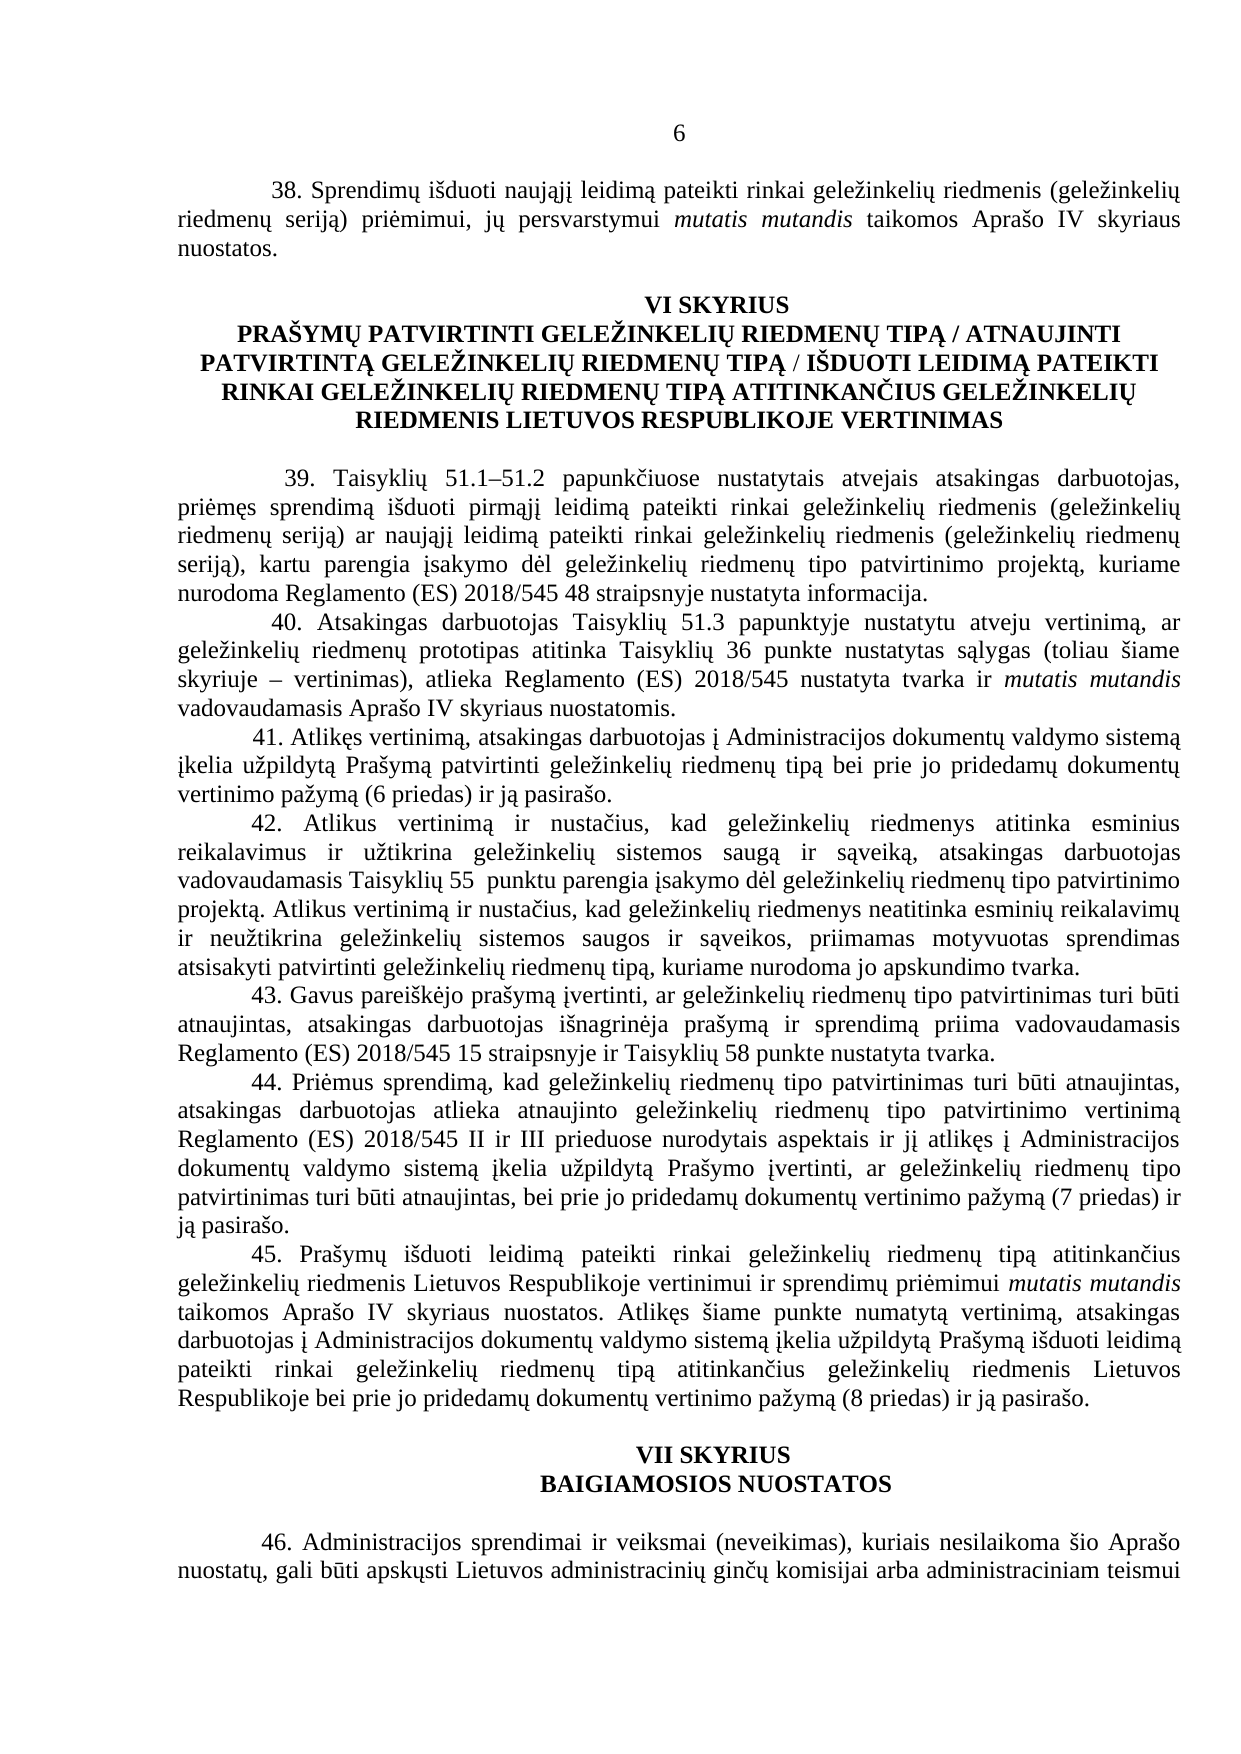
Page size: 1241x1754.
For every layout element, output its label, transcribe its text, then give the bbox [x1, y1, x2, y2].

text BAIGIAMOSIOS NUOSTATOS [177, 1469, 1181, 1498]
text 39. Taisyklių 51.1–51.2 papunkčiuose nustatytais atvejais atsakingas darbuotojas, priėmęs sprendimą išduoti pirmąjį leidimą pateikti rinkai geležinkelių riedmenis (geležinkelių riedmenų seriją) ar naująjį leidimą pateikti rinkai geležinkelių riedmenis (geležinkelių riedmenų seriją), kartu parengia įsakymo dėl geležinkelių riedmenų tipo patvirtinimo projektą, kuriame nurodoma Reglamento (ES) 2018/545 48 straipsnyje nustatyta informacija. [177, 463, 1181, 607]
text VI SKYRIUS [177, 291, 1181, 319]
text 43. Gavus pareiškėjo prašymą įvertinti, ar geležinkelių riedmenų tipo patvirtinimas turi būti atnaujintas, atsakingas darbuotojas išnagrinėja prašymą ir sprendimą priima vadovaudamasis Reglamento (ES) 2018/545 15 straipsnyje ir Taisyklių 58 punkte nustatyta tvarka. [177, 981, 1181, 1067]
text 44. Priėmus sprendimą, kad geležinkelių riedmenų tipo patvirtinimas turi būti atnaujintas, atsakingas darbuotojas atlieka atnaujinto geležinkelių riedmenų tipo patvirtinimo vertinimą Reglamento (ES) 2018/545 II ir III prieduose nurodytais aspektais ir jį atlikęs į Administracijos dokumentų valdymo sistemą įkelia užpildytą Prašymo įvertinti, ar geležinkelių riedmenų tipo patvirtinimas turi būti atnaujintas, bei prie jo pridedamų dokumentų vertinimo pažymą (7 priedas) ir ją pasirašo. [177, 1067, 1181, 1239]
text 41. Atlikęs vertinimą, atsakingas darbuotojas į Administracijos dokumentų valdymo sistemą įkelia užpildytą Prašymą patvirtinti geležinkelių riedmenų tipą bei prie jo pridedamų dokumentų vertinimo pažymą (6 priedas) ir ją pasirašo. [177, 722, 1181, 808]
text 46. Administracijos sprendimai ir veiksmai (neveikimas), kuriais nesilaikoma šio Aprašo nuostatų, gali būti apskųsti Lietuvos administracinių ginčų komisijai arba administraciniam teismui [177, 1527, 1181, 1584]
text PRAŠYMŲ PATVIRTINTI GELEŽINKELIŲ RIEDMENŲ TIPĄ / ATNAUJINTI PATVIRTINTĄ GELEŽINKELIŲ RIEDMENŲ TIPĄ / IŠDUOTI LEIDIMĄ PATEIKTI RINKAI GELEŽINKELIŲ RIEDMENŲ TIPĄ ATITINKANČIUS GELEŽINKELIŲ RIEDMENIS LIETUVOS RESPUBLIKOJE VERTINIMAS [177, 319, 1181, 434]
text 45. Prašymų išduoti leidimą pateikti rinkai geležinkelių riedmenų tipą atitinkančius geležinkelių riedmenis Lietuvos Respublikoje vertinimui ir sprendimų priėmimui mutatis mutandis taikomos Aprašo IV skyriaus nuostatos. Atlikęs šiame punkte numatytą vertinimą, atsakingas darbuotojas į Administracijos dokumentų valdymo sistemą įkelia užpildytą Prašymą išduoti leidimą pateikti rinkai geležinkelių riedmenų tipą atitinkančius geležinkelių riedmenis Lietuvos Respublikoje bei prie jo pridedamų dokumentų vertinimo pažymą (8 priedas) ir ją pasirašo. [177, 1239, 1181, 1412]
text VII SKYRIUS [177, 1441, 1181, 1469]
text 38. Sprendimų išduoti naująjį leidimą pateikti rinkai geležinkelių riedmenis (geležinkelių riedmenų seriją) priėmimui, jų persvarstymui mutatis mutandis taikomos Aprašo IV skyriaus nuostatos. [177, 176, 1181, 262]
text 42. Atlikus vertinimą ir nustačius, kad geležinkelių riedmenys atitinka esminius reikalavimus ir užtikrina geležinkelių sistemos saugą ir sąveiką, atsakingas darbuotojas vadovaudamasis Taisyklių 55 punktu parengia įsakymo dėl geležinkelių riedmenų tipo patvirtinimo projektą. Atlikus vertinimą ir nustačius, kad geležinkelių riedmenys neatitinka esminių reikalavimų ir neužtikrina geležinkelių sistemos saugos ir sąveikos, priimamas motyvuotas sprendimas atsisakyti patvirtinti geležinkelių riedmenų tipą, kuriame nurodoma jo apskundimo tvarka. [177, 808, 1181, 981]
text 40. Atsakingas darbuotojas Taisyklių 51.3 papunktyje nustatytu atveju vertinimą, ar geležinkelių riedmenų prototipas atitinka Taisyklių 36 punkte nustatytas sąlygas (toliau šiame skyriuje – vertinimas), atlieka Reglamento (ES) 2018/545 nustatyta tvarka ir mutatis mutandis vadovaudamasis Aprašo IV skyriaus nuostatomis. [177, 607, 1181, 722]
